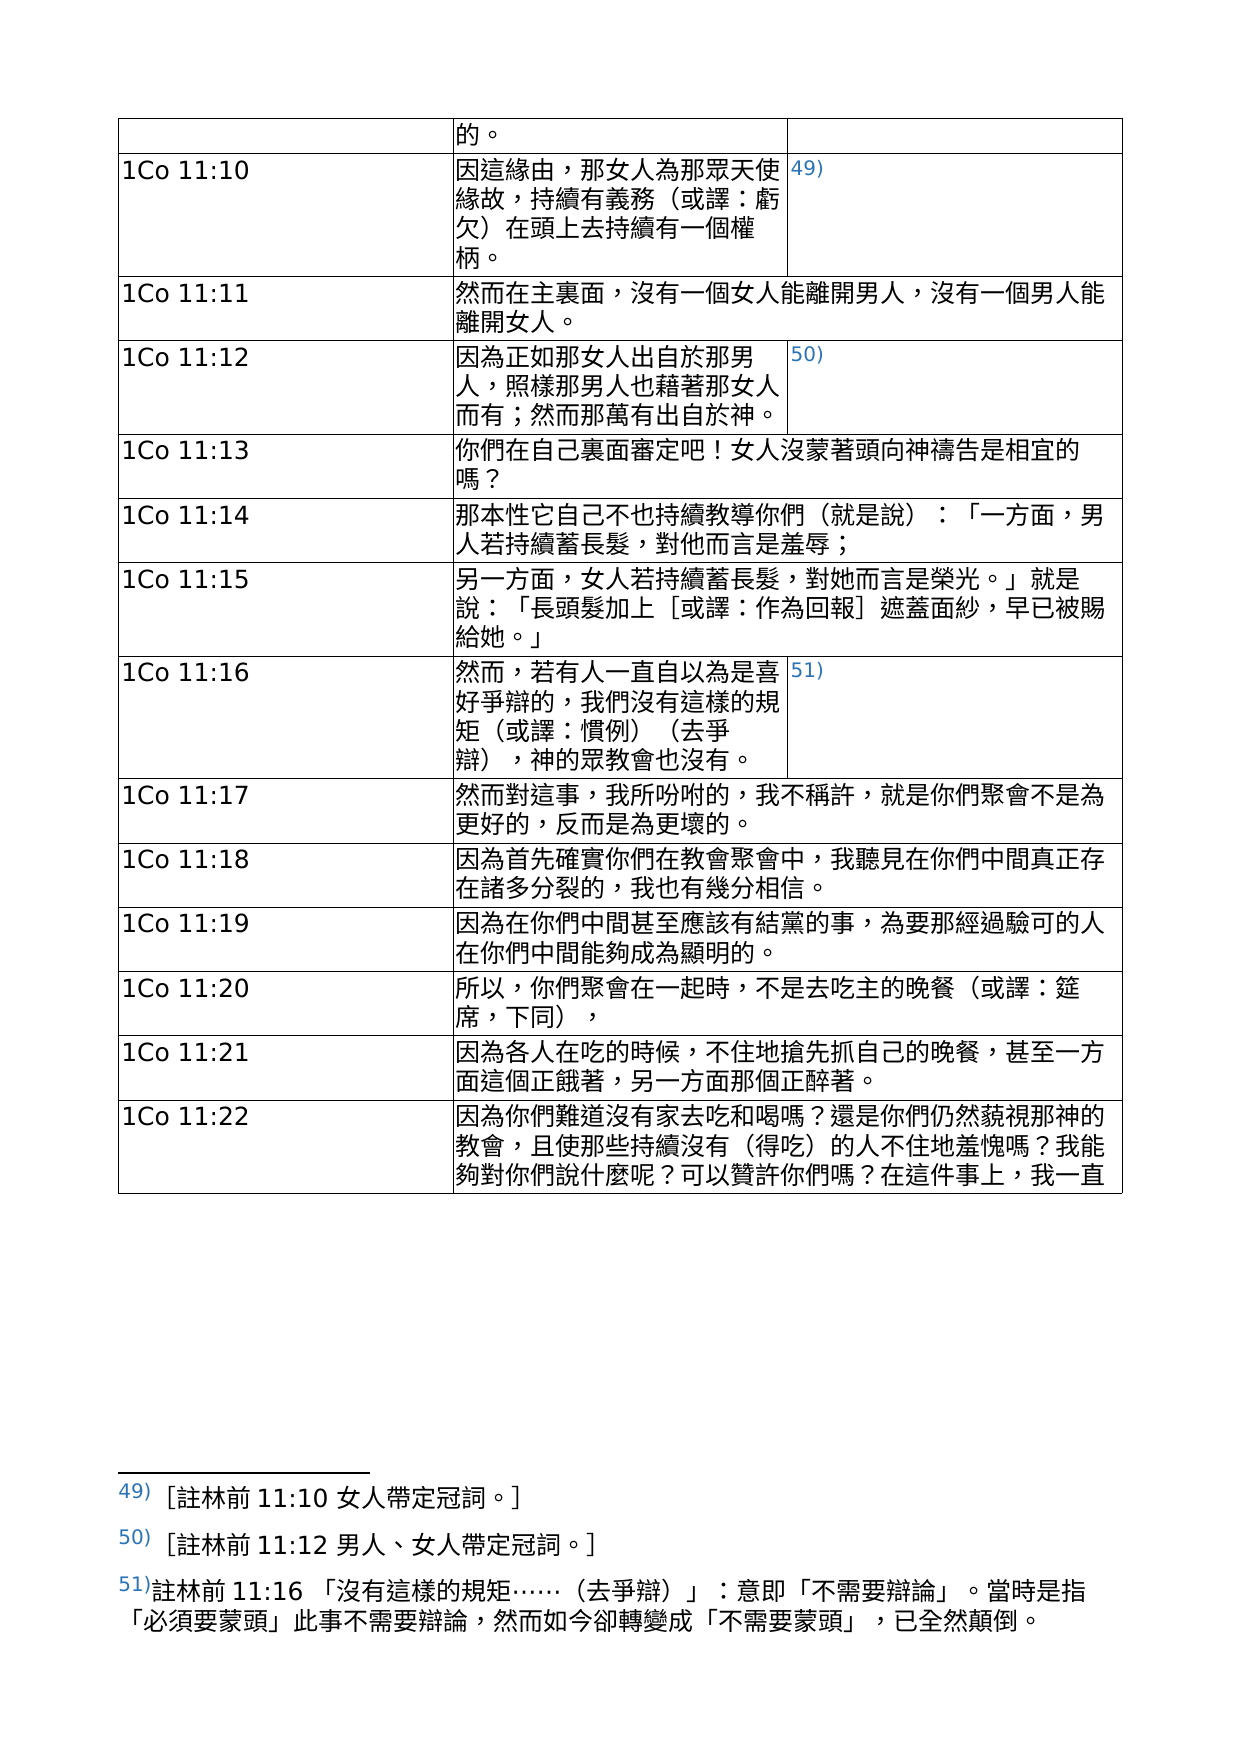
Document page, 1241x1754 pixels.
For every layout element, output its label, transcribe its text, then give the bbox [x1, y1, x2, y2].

table_cell 你們在自己裏面審定吧！女人沒蒙著頭向神禱告是相宜的嗎？ [454, 435, 1122, 498]
table_cell 因為正如那女人出自於那男人，照樣那男人也藉著那女人而有；然而那萬有出自於神。 [454, 341, 787, 433]
table_cell 然而對這事，我所吩咐的，我不稱許，就是你們聚會不是為更好的，反而是為更壞的。 [454, 779, 1122, 842]
table_cell 1Co 11:12 [119, 341, 453, 433]
table_cell [788, 341, 1122, 433]
table_cell 因為在你們中間甚至應該有結黨的事，為要那經過驗可的人在你們中間能夠成為顯明的。 [454, 908, 1122, 971]
table_cell 1Co 11:21 [119, 1036, 453, 1099]
table_cell 因為你們難道沒有家去吃和喝嗎？還是你們仍然藐視那神的教會，且使那些持續沒有（得吃）的人不住地羞愧嗎？我能夠對你們說什麼呢？可以贊許你們嗎？在這件事上，我一直 [454, 1101, 1122, 1193]
table_cell 因為各人在吃的時候，不住地搶先抓自己的晚餐，甚至一方面這個正餓著，另一方面那個正醉著。 [454, 1036, 1122, 1099]
table_cell 1Co 11:14 [119, 499, 453, 562]
table_cell [788, 154, 1122, 276]
table_cell 那本性它自己不也持續教導你們（就是說）：「一方面，男人若持續蓄長髮，對他而言是羞辱； [454, 499, 1122, 562]
table_cell 1Co 11:15 [119, 563, 453, 656]
table_cell 1Co 11:11 [119, 277, 453, 340]
table_cell [788, 119, 1122, 153]
table_cell 因這緣由，那女人為那眾天使緣故，持續有義務（或譯：虧欠）在頭上去持續有一個權柄。 [454, 154, 787, 276]
table_cell 因為首先確實你們在教會聚會中，我聽見在你們中間真正存在諸多分裂的，我也有幾分相信。 [454, 844, 1122, 907]
table_cell 1Co 11:20 [119, 972, 453, 1035]
table_cell 1Co 11:19 [119, 908, 453, 971]
table_cell 1Co 11:22 [119, 1101, 453, 1193]
table_cell [119, 119, 453, 153]
table_cell 另一方面，女人若持續蓄長髮，對她而言是榮光。」就是說：「長頭髮加上［或譯：作為回報］遮蓋面紗，早已被賜給她。」 [454, 563, 1122, 656]
table_cell 1Co 11:17 [119, 779, 453, 842]
table_cell 然而，若有人一直自以為是喜好爭辯的，我們沒有這樣的規矩（或譯：慣例）（去爭辯），神的眾教會也沒有。 [454, 657, 787, 778]
table_cell 然而在主裏面，沒有一個女人能離開男人，沒有一個男人能離開女人。 [454, 277, 1122, 340]
table_cell 1Co 11:13 [119, 435, 453, 498]
table_cell 1Co 11:16 [119, 657, 453, 778]
table_cell 1Co 11:18 [119, 844, 453, 907]
table_cell 所以，你們聚會在一起時，不是去吃主的晚餐（或譯：筵席，下同）， [454, 972, 1122, 1035]
table_cell [788, 657, 1122, 778]
table_cell 1Co 11:10 [119, 154, 453, 276]
table_cell 的。 [454, 119, 787, 153]
